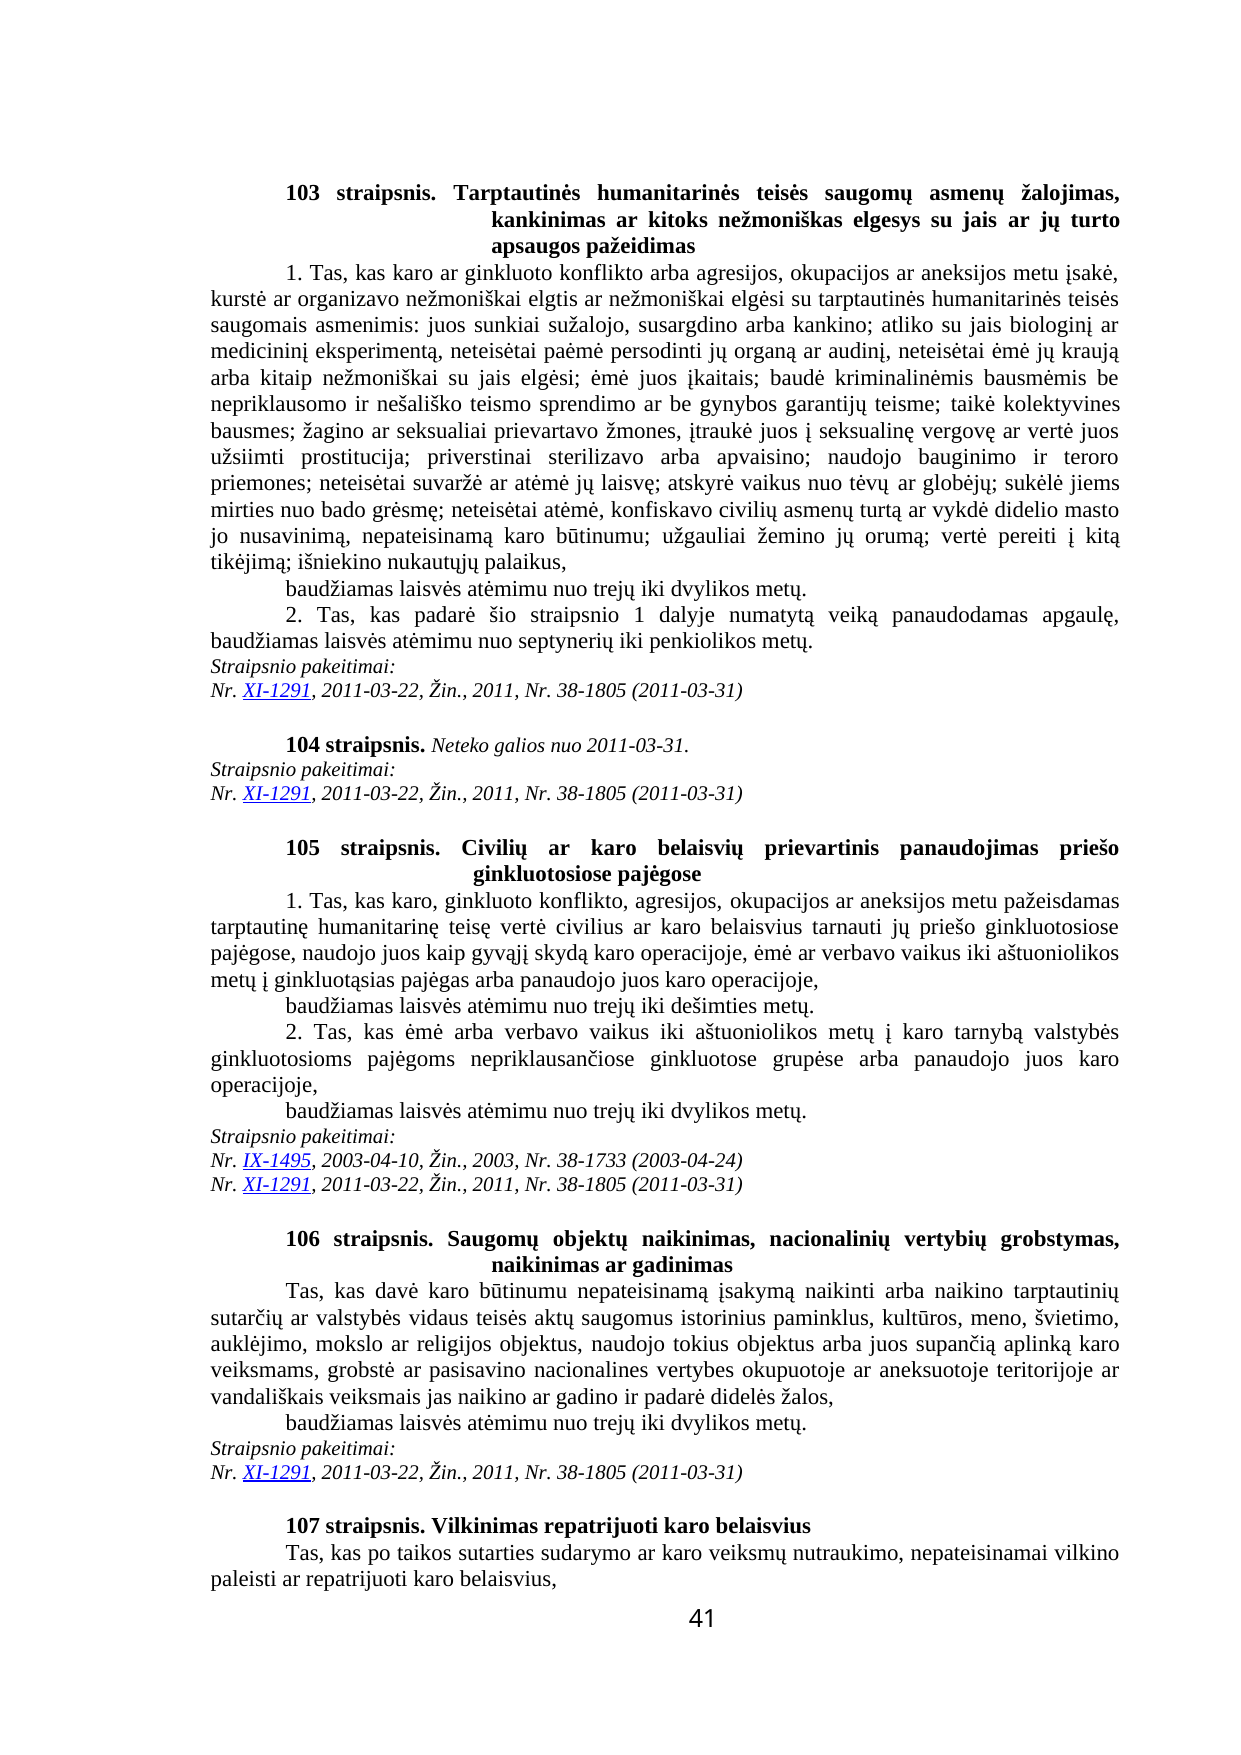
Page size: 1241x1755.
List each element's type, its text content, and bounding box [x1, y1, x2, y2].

text Nr. XI-1291, 2011-03-22, Žin., 2011, Nr. 38-1805 (2011-03-31) [210, 781, 1120, 805]
text Straipsnio pakeitimai: [210, 757, 1120, 781]
text 105 straipsnis. Civilių ar karo belaisvių prievartinis panaudojimas priešo ginkluotosiose pajėgose [285, 834, 1120, 887]
text baudžiamas laisvės atėmimu nuo trejų iki dvylikos metų. [210, 1097, 1120, 1124]
text Nr. XI-1291, 2011-03-22, Žin., 2011, Nr. 38-1805 (2011-03-31) [210, 1172, 1120, 1196]
text Nr. XI-1291, 2011-03-22, Žin., 2011, Nr. 38-1805 (2011-03-31) [210, 678, 1120, 702]
text Nr. IX-1495, 2003-04-10, Žin., 2003, Nr. 38-1733 (2003-04-24) [210, 1148, 1120, 1172]
text 2. Tas, kas padarė šio straipsnio 1 dalyje numatytą veiką panaudodamas apgaulę, baudžiamas laisvės atėmimu nuo septynerių iki penkiolikos metų. [210, 601, 1120, 654]
text Straipsnio pakeitimai: [210, 654, 1120, 678]
text Straipsnio pakeitimai: [210, 1124, 1120, 1148]
text baudžiamas laisvės atėmimu nuo trejų iki dvylikos metų. [210, 1409, 1120, 1436]
text 106 straipsnis. Saugomų objektų naikinimas, nacionalinių vertybių grobstymas, naikinimas ar gadinimas [285, 1225, 1120, 1277]
text 104 straipsnis. Neteko galios nuo 2011-03-31. [210, 731, 1120, 757]
text baudžiamas laisvės atėmimu nuo trejų iki dešimties metų. [210, 992, 1120, 1018]
text Tas, kas davė karo būtinumu nepateisinamą įsakymą naikinti arba naikino tarptautinių sutarčių ar valstybės vidaus teisės aktų saugomus istorinius paminklus, kultūros, meno, švietimo, auklėjimo, mokslo ar religijos objektus, naudojo tokius objektus arba juos supančią aplinką karo veiksmams, grobstė ar pasisavino nacionalines vertybes okupuotoje ar aneksuotoje teritorijoje ar vandališkais veiksmais jas naikino ar gadino ir padarė didelės žalos, [210, 1277, 1120, 1409]
text 2. Tas, kas ėmė arba verbavo vaikus iki aštuoniolikos metų į karo tarnybą valstybės ginkluotosioms pajėgoms nepriklausančiose ginkluotose grupėse arba panaudojo juos karo operacijoje, [210, 1018, 1120, 1097]
text Straipsnio pakeitimai: [210, 1436, 1120, 1460]
text 107 straipsnis. Vilkinimas repatrijuoti karo belaisvius [210, 1512, 1120, 1539]
text baudžiamas laisvės atėmimu nuo trejų iki dvylikos metų. [210, 575, 1120, 601]
text 1. Tas, kas karo ar ginkluoto konflikto arba agresijos, okupacijos ar aneksijos metu įsakė, kurstė ar organizavo nežmoniškai elgtis ar nežmoniškai elgėsi su tarptautinės humanitarinės teisės saugomais asmenimis: juos sunkiai sužalojo, susargdino arba kankino; atliko su jais biologinį ar medicininį eksperimentą, neteisėtai paėmė persodinti jų organą ar audinį, neteisėtai ėmė jų kraują arba kitaip nežmoniškai su jais elgėsi; ėmė juos įkaitais; baudė kriminalinėmis bausmėmis be nepriklausomo ir nešališko teismo sprendimo ar be gynybos garantijų teisme; taikė kolektyvines bausmes; žagino ar seksualiai prievartavo žmones, įtraukė juos į seksualinę vergovę ar vertė juos užsiimti prostitucija; priverstinai sterilizavo arba apvaisino; naudojo bauginimo ir teroro priemones; neteisėtai suvaržė ar atėmė jų laisvę; atskyrė vaikus nuo tėvų ar globėjų; sukėlė jiems mirties nuo bado grėsmę; neteisėtai atėmė, konfiskavo civilių asmenų turtą ar vykdė didelio masto jo nusavinimą, nepateisinamą karo būtinumu; užgauliai žemino jų orumą; vertė pereiti į kitą tikėjimą; išniekino nukautųjų palaikus, [210, 258, 1120, 575]
text Nr. XI-1291, 2011-03-22, Žin., 2011, Nr. 38-1805 (2011-03-31) [210, 1460, 1120, 1484]
text 1. Tas, kas karo, ginkluoto konflikto, agresijos, okupacijos ar aneksijos metu pažeisdamas tarptautinę humanitarinę teisę vertė civilius ar karo belaisvius tarnauti jų priešo ginkluotosiose pajėgose, naudojo juos kaip gyvąjį skydą karo operacijoje, ėmė ar verbavo vaikus iki aštuoniolikos metų į ginkluotąsias pajėgas arba panaudojo juos karo operacijoje, [210, 887, 1120, 992]
text 103 straipsnis. Tarptautinės humanitarinės teisės saugomų asmenų žalojimas, kankinimas ar kitoks nežmoniškas elgesys su jais ar jų turto apsaugos pažeidimas [285, 179, 1120, 258]
text Tas, kas po taikos sutarties sudarymo ar karo veiksmų nutraukimo, nepateisinamai vilkino paleisti ar repatrijuoti karo belaisvius, [210, 1539, 1120, 1592]
